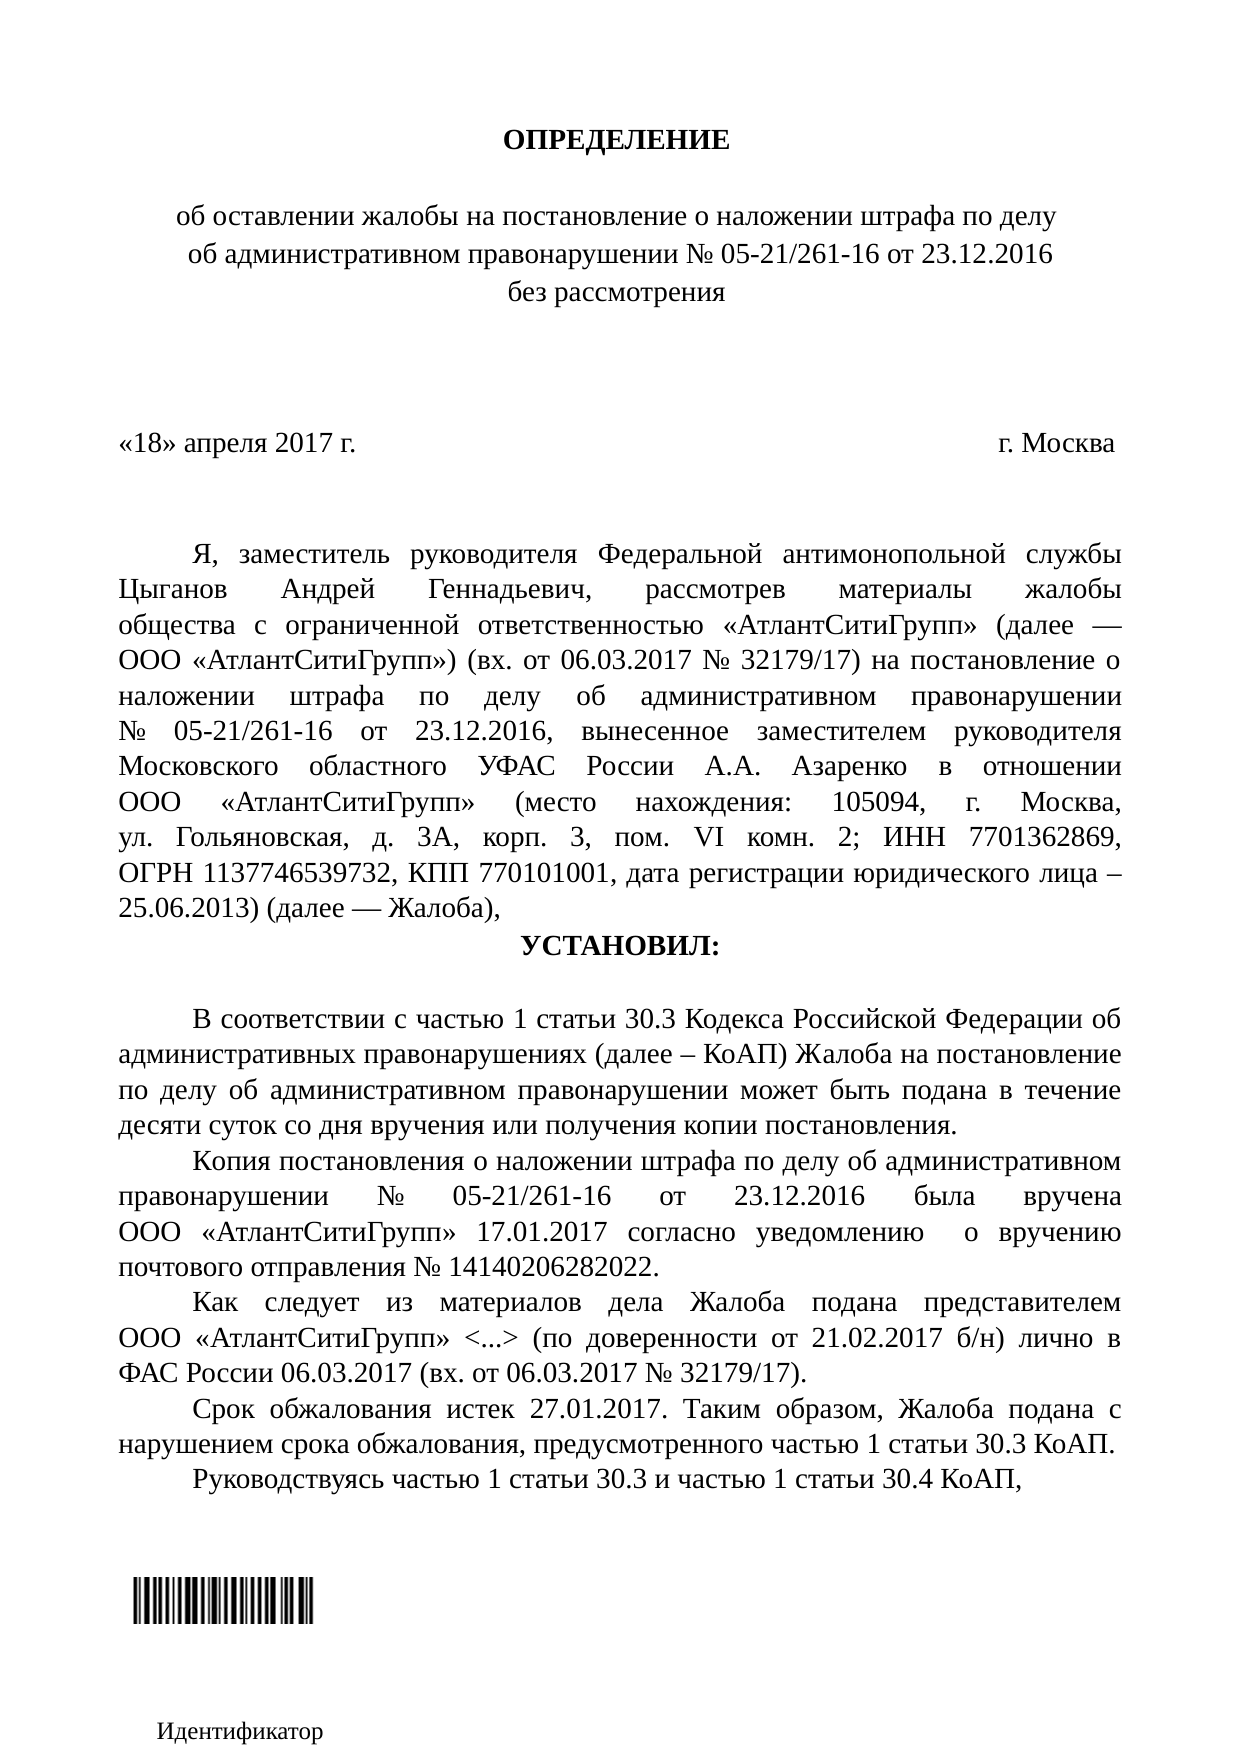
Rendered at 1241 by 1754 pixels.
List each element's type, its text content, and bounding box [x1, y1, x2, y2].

picture [118, 1577, 331, 1624]
text Как следует из материалов дела Жалоба подана представителем ООО «АтлантСитиГрупп» <...> (по доверенности от 21.02.2017 б/н) лично в ФАС России 06.03.2017 (вх. от 06.03.2017 № 32179/17). [118, 1283, 1122, 1389]
text об административном правонарушении № 05-21/261-16 от 23.12.2016 без рассмотрения [118, 232, 1122, 307]
text ОПРЕДЕЛЕНИЕ [118, 118, 1122, 156]
text Срок обжалования истек 27.01.2017. Таким образом, Жалоба подана с нарушением срока обжалования, предусмотренного частью 1 статьи 30.3 КоАП. [118, 1389, 1122, 1460]
text В соответствии с частью 1 статьи 30.3 Кодекса Российской Федерации об административных правонарушениях (далее – КоАП) Жалоба на постановление по делу об административном правонарушении может быть подана в течение десяти суток со дня вручения или получения копии постановления. [118, 999, 1122, 1141]
text об оставлении жалобы на постановление о наложении штрафа по делу [118, 194, 1122, 232]
text Руководствуясь частью 1 статьи 30.3 и частью 1 статьи 30.4 КоАП, [118, 1460, 1122, 1495]
text Я, заместитель руководителя Федеральной антимонопольной службы Цыганов Андрей Геннадьевич, рассмотрев материалы жалобы общества с ограниченной ответственностью «АтлантСитиГрупп» (далее — ООО «АтлантСитиГрупп») (вх. от 06.03.2017 № 32179/17) на постановление о наложении штрафа по делу об административном правонарушении № 05-21/261-16 от 23.12.2016, вынесенное заместителем руководителя Московского областного УФАС России А.А. Азаренко в отношении ООО «АтлантСитиГрупп» (место нахождения: 105094, г. Москва, ул. Гольяновская, д. 3А, корп. 3, пом. VI комн. 2; ИНН 7701362869, ОГРН 1137746539732, КПП 770101001, дата регистрации юридического лица – 25.06.2013) (далее — Жалоба), [118, 534, 1122, 924]
text УСТАНОВИЛ: [118, 924, 1122, 961]
text «18» апреля 2017 г. г. Москва [118, 421, 1122, 458]
text Копия постановления о наложении штрафа по делу об административном правонарушении № 05-21/261-16 от 23.12.2016 была вручена ООО «АтлантСитиГрупп» 17.01.2017 согласно уведомлению о вручению почтового отправления № 14140206282022. [118, 1141, 1122, 1283]
